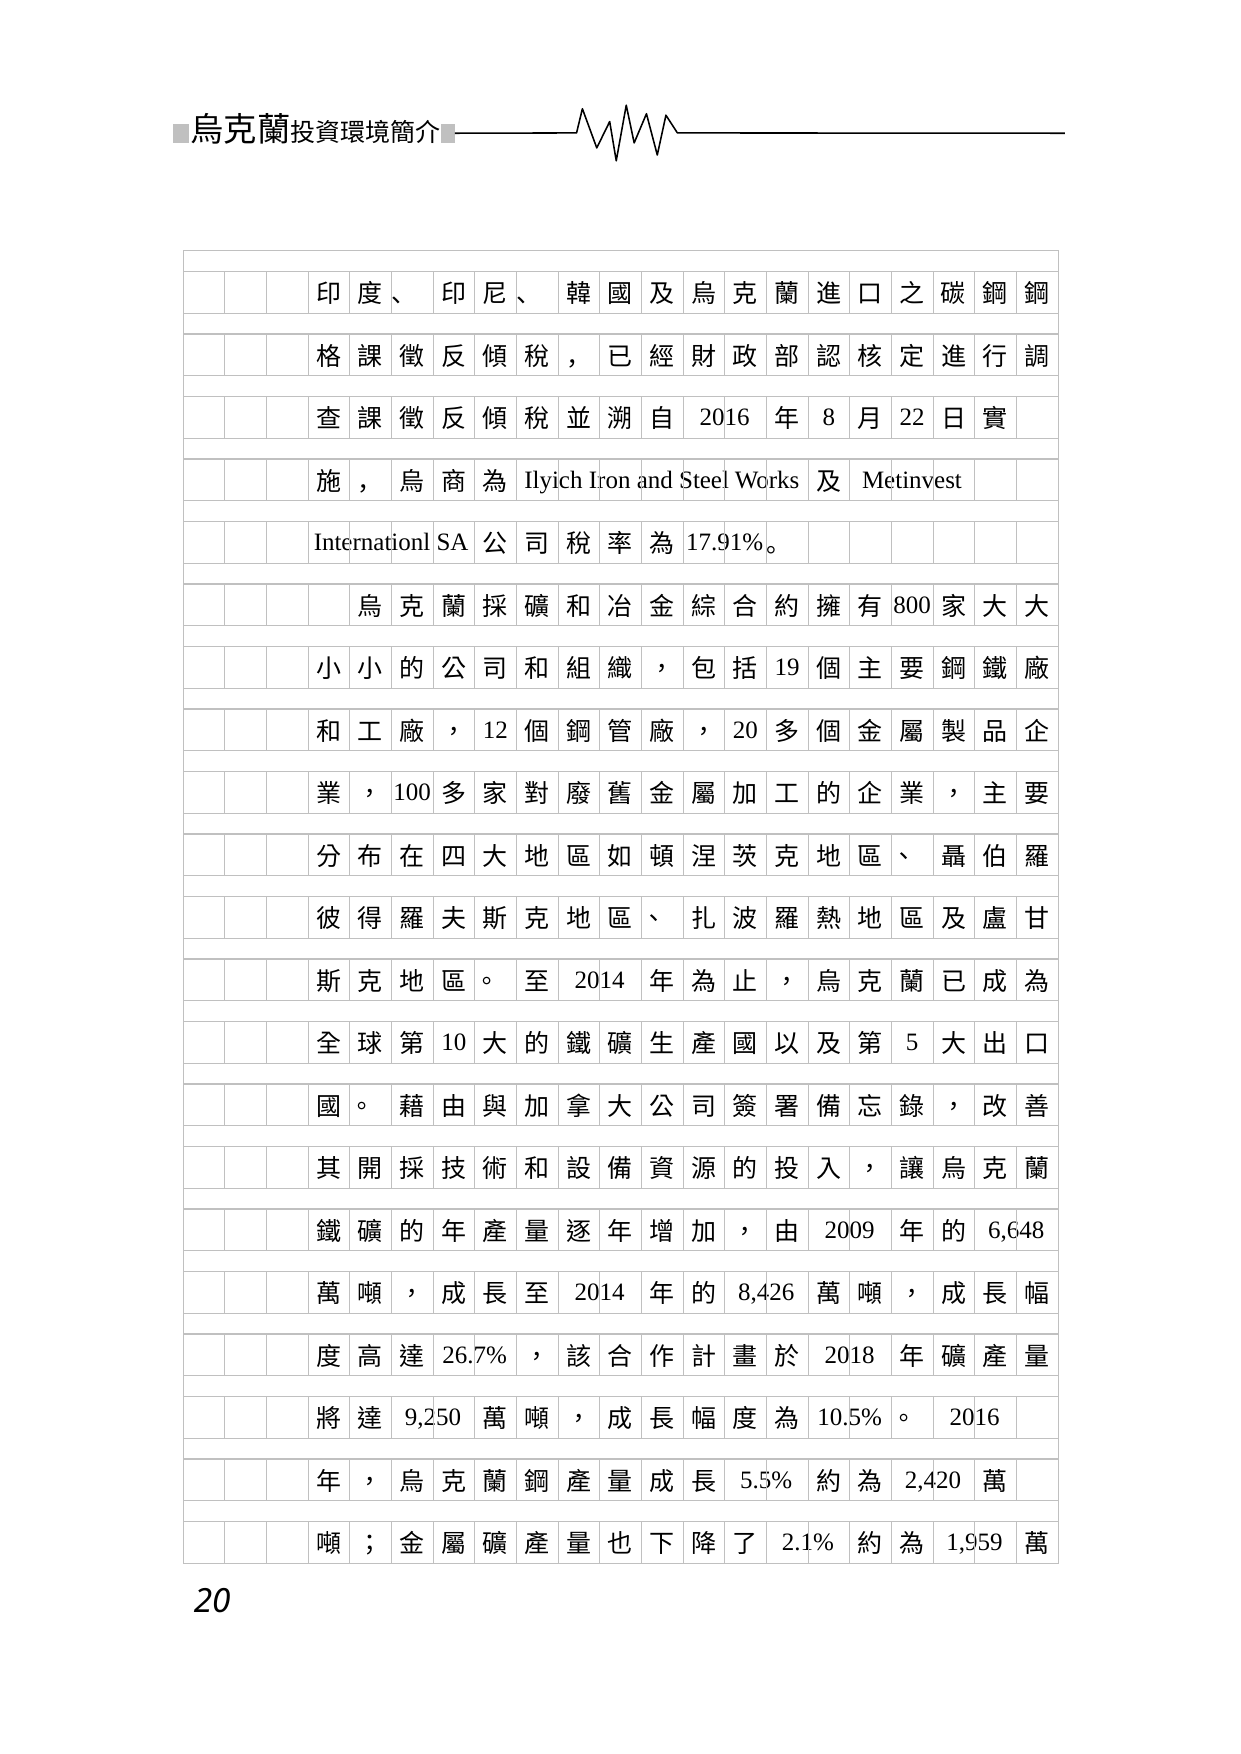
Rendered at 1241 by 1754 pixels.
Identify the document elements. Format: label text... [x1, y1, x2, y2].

text 烏克蘭採礦和冶金綜合約擁有800家大大小小的公司和組織，包括19個主要鋼鐵廠和工廠，12個鋼管廠，20多個金屬製品企業，100多家對廢舊金屬加工的企業，主要分布在四大地區如頓涅茨克地區、聶伯羅彼得羅夫斯克地區、扎波羅熱地區及盧甘斯克地區。至2014年為止，烏克蘭已成為全球第10大的鐵礦生產國以及第5大出口國。藉由與加拿大公司簽署備忘錄，改善其開採技術和設備資源的投入，讓烏克蘭鐵礦的年產量逐年增加，由2009年的6,648萬噸，成長至2014年的8,426萬噸，成長幅度高達26.7%，該合作計畫於2018年礦產量將達9,250萬噸，成長幅度為10.5%。2016年，烏克蘭鋼產量成長5.5%約為2,420萬噸；金屬礦產量也下降了2.1%約為1,959萬6,643噸；煉鐵則上升了8%約為2,358萬9,000噸。 [281, 1251, 1058, 1271]
text 烏克蘭採礦和冶金綜合約擁有800家大大小小的公司和組織，包括19個主要鋼鐵廠和工廠，12個鋼管廠，20多個金屬製品企業，100多家對廢舊金屬加工的企業，主要分布在四大地區如頓涅茨克地區、聶伯羅彼得羅夫斯克地區、扎波羅熱地區及盧甘斯克地區。至2014年為止，烏克蘭已成為全球第10大的鐵礦生產國以及第5大出口國。藉由與加拿大公司簽署備忘錄，改善其開採技術和設備資源的投入，讓烏克蘭鐵礦的年產量逐年增加，由2009年的6,648萬噸，成長至2014年的8,426萬噸，成長幅度高達26.7%，該合作計畫於2018年礦產量將達9,250萬噸，成長幅度為10.5%。2016年，烏克蘭鋼產量成長5.5%約為2,420萬噸；金屬礦產量也下降了2.1%約為1,959萬6,643噸；煉鐵則上升了8%約為2,358萬9,000噸。 [281, 626, 1058, 646]
text 烏克蘭採礦和冶金綜合約擁有800家大大小小的公司和組織，包括19個主要鋼鐵廠和工廠，12個鋼管廠，20多個金屬製品企業，100多家對廢舊金屬加工的企業，主要分布在四大地區如頓涅茨克地區、聶伯羅彼得羅夫斯克地區、扎波羅熱地區及盧甘斯克地區。至2014年為止，烏克蘭已成為全球第10大的鐵礦生產國以及第5大出口國。藉由與加拿大公司簽署備忘錄，改善其開採技術和設備資源的投入，讓烏克蘭鐵礦的年產量逐年增加，由2009年的6,648萬噸，成長至2014年的8,426萬噸，成長幅度高達26.7%，該合作計畫於2018年礦產量將達9,250萬噸，成長幅度為10.5%。2016年，烏克蘭鋼產量成長5.5%約為2,420萬噸；金屬礦產量也下降了2.1%約為1,959萬6,643噸；煉鐵則上升了8%約為2,358萬9,000噸。 [281, 751, 1058, 771]
text 烏克蘭採礦和冶金綜合約擁有800家大大小小的公司和組織，包括19個主要鋼鐵廠和工廠，12個鋼管廠，20多個金屬製品企業，100多家對廢舊金屬加工的企業，主要分布在四大地區如頓涅茨克地區、聶伯羅彼得羅夫斯克地區、扎波羅熱地區及盧甘斯克地區。至2014年為止，烏克蘭已成為全球第10大的鐵礦生產國以及第5大出口國。藉由與加拿大公司簽署備忘錄，改善其開採技術和設備資源的投入，讓烏克蘭鐵礦的年產量逐年增加，由2009年的6,648萬噸，成長至2014年的8,426萬噸，成長幅度高達26.7%，該合作計畫於2018年礦產量將達9,250萬噸，成長幅度為10.5%。2016年，烏克蘭鋼產量成長5.5%約為2,420萬噸；金屬礦產量也下降了2.1%約為1,959萬6,643噸；煉鐵則上升了8%約為2,358萬9,000噸。 [281, 1001, 1058, 1021]
text 我國中鋼公司申請自巴西、中國大陸、印度、印尼、韓國及烏克蘭進口之碳鋼鋼格課徵反傾稅，已經財政部認核定進行調查課徵反傾稅並溯自2016年8月22日實施，烏商為Ilyich Iron and Steel Works及Metinvest Internationl SA公司稅率為17.91%。 [281, 314, 1058, 333]
text 烏克蘭採礦和冶金綜合約擁有800家大大小小的公司和組織，包括19個主要鋼鐵廠和工廠，12個鋼管廠，20多個金屬製品企業，100多家對廢舊金屬加工的企業，主要分布在四大地區如頓涅茨克地區、聶伯羅彼得羅夫斯克地區、扎波羅熱地區及盧甘斯克地區。至2014年為止，烏克蘭已成為全球第10大的鐵礦生產國以及第5大出口國。藉由與加拿大公司簽署備忘錄，改善其開採技術和設備資源的投入，讓烏克蘭鐵礦的年產量逐年增加，由2009年的6,648萬噸，成長至2014年的8,426萬噸，成長幅度高達26.7%，該合作計畫於2018年礦產量將達9,250萬噸，成長幅度為10.5%。2016年，烏克蘭鋼產量成長5.5%約為2,420萬噸；金屬礦產量也下降了2.1%約為1,959萬6,643噸；煉鐵則上升了8%約為2,358萬9,000噸。 [281, 689, 1058, 708]
text 烏克蘭採礦和冶金綜合約擁有800家大大小小的公司和組織，包括19個主要鋼鐵廠和工廠，12個鋼管廠，20多個金屬製品企業，100多家對廢舊金屬加工的企業，主要分布在四大地區如頓涅茨克地區、聶伯羅彼得羅夫斯克地區、扎波羅熱地區及盧甘斯克地區。至2014年為止，烏克蘭已成為全球第10大的鐵礦生產國以及第5大出口國。藉由與加拿大公司簽署備忘錄，改善其開採技術和設備資源的投入，讓烏克蘭鐵礦的年產量逐年增加，由2009年的6,648萬噸，成長至2014年的8,426萬噸，成長幅度高達26.7%，該合作計畫於2018年礦產量將達9,250萬噸，成長幅度為10.5%。2016年，烏克蘭鋼產量成長5.5%約為2,420萬噸；金屬礦產量也下降了2.1%約為1,959萬6,643噸；煉鐵則上升了8%約為2,358萬9,000噸。 [281, 876, 1058, 896]
text 烏克蘭採礦和冶金綜合約擁有800家大大小小的公司和組織，包括19個主要鋼鐵廠和工廠，12個鋼管廠，20多個金屬製品企業，100多家對廢舊金屬加工的企業，主要分布在四大地區如頓涅茨克地區、聶伯羅彼得羅夫斯克地區、扎波羅熱地區及盧甘斯克地區。至2014年為止，烏克蘭已成為全球第10大的鐵礦生產國以及第5大出口國。藉由與加拿大公司簽署備忘錄，改善其開採技術和設備資源的投入，讓烏克蘭鐵礦的年產量逐年增加，由2009年的6,648萬噸，成長至2014年的8,426萬噸，成長幅度高達26.7%，該合作計畫於2018年礦產量將達9,250萬噸，成長幅度為10.5%。2016年，烏克蘭鋼產量成長5.5%約為2,420萬噸；金屬礦產量也下降了2.1%約為1,959萬6,643噸；煉鐵則上升了8%約為2,358萬9,000噸。 [281, 1189, 1058, 1208]
text 烏克蘭採礦和冶金綜合約擁有800家大大小小的公司和組織，包括19個主要鋼鐵廠和工廠，12個鋼管廠，20多個金屬製品企業，100多家對廢舊金屬加工的企業，主要分布在四大地區如頓涅茨克地區、聶伯羅彼得羅夫斯克地區、扎波羅熱地區及盧甘斯克地區。至2014年為止，烏克蘭已成為全球第10大的鐵礦生產國以及第5大出口國。藉由與加拿大公司簽署備忘錄，改善其開採技術和設備資源的投入，讓烏克蘭鐵礦的年產量逐年增加，由2009年的6,648萬噸，成長至2014年的8,426萬噸，成長幅度高達26.7%，該合作計畫於2018年礦產量將達9,250萬噸，成長幅度為10.5%。2016年，烏克蘭鋼產量成長5.5%約為2,420萬噸；金屬礦產量也下降了2.1%約為1,959萬6,643噸；煉鐵則上升了8%約為2,358萬9,000噸。 [281, 1064, 1058, 1083]
text 我國中鋼公司申請自巴西、中國大陸、印度、印尼、韓國及烏克蘭進口之碳鋼鋼格課徵反傾稅，已經財政部認核定進行調查課徵反傾稅並溯自2016年8月22日實施，烏商為Ilyich Iron and Steel Works及Metinvest Internationl SA公司稅率為17.91%。 [281, 501, 1058, 521]
text 烏克蘭採礦和冶金綜合約擁有800家大大小小的公司和組織，包括19個主要鋼鐵廠和工廠，12個鋼管廠，20多個金屬製品企業，100多家對廢舊金屬加工的企業，主要分布在四大地區如頓涅茨克地區、聶伯羅彼得羅夫斯克地區、扎波羅熱地區及盧甘斯克地區。至2014年為止，烏克蘭已成為全球第10大的鐵礦生產國以及第5大出口國。藉由與加拿大公司簽署備忘錄，改善其開採技術和設備資源的投入，讓烏克蘭鐵礦的年產量逐年增加，由2009年的6,648萬噸，成長至2014年的8,426萬噸，成長幅度高達26.7%，該合作計畫於2018年礦產量將達9,250萬噸，成長幅度為10.5%。2016年，烏克蘭鋼產量成長5.5%約為2,420萬噸；金屬礦產量也下降了2.1%約為1,959萬6,643噸；煉鐵則上升了8%約為2,358萬9,000噸。 [281, 1501, 1058, 1521]
text 我國中鋼公司申請自巴西、中國大陸、印度、印尼、韓國及烏克蘭進口之碳鋼鋼格課徵反傾稅，已經財政部認核定進行調查課徵反傾稅並溯自2016年8月22日實施，烏商為Ilyich Iron and Steel Works及Metinvest Internationl SA公司稅率為17.91%。 [281, 251, 1058, 271]
text 我國中鋼公司申請自巴西、中國大陸、印度、印尼、韓國及烏克蘭進口之碳鋼鋼格課徵反傾稅，已經財政部認核定進行調查課徵反傾稅並溯自2016年8月22日實施，烏商為Ilyich Iron and Steel Works及Metinvest Internationl SA公司稅率為17.91%。 [281, 439, 1058, 458]
text 烏克蘭採礦和冶金綜合約擁有800家大大小小的公司和組織，包括19個主要鋼鐵廠和工廠，12個鋼管廠，20多個金屬製品企業，100多家對廢舊金屬加工的企業，主要分布在四大地區如頓涅茨克地區、聶伯羅彼得羅夫斯克地區、扎波羅熱地區及盧甘斯克地區。至2014年為止，烏克蘭已成為全球第10大的鐵礦生產國以及第5大出口國。藉由與加拿大公司簽署備忘錄，改善其開採技術和設備資源的投入，讓烏克蘭鐵礦的年產量逐年增加，由2009年的6,648萬噸，成長至2014年的8,426萬噸，成長幅度高達26.7%，該合作計畫於2018年礦產量將達9,250萬噸，成長幅度為10.5%。2016年，烏克蘭鋼產量成長5.5%約為2,420萬噸；金屬礦產量也下降了2.1%約為1,959萬6,643噸；煉鐵則上升了8%約為2,358萬9,000噸。 [281, 814, 1058, 833]
text 烏克蘭採礦和冶金綜合約擁有800家大大小小的公司和組織，包括19個主要鋼鐵廠和工廠，12個鋼管廠，20多個金屬製品企業，100多家對廢舊金屬加工的企業，主要分布在四大地區如頓涅茨克地區、聶伯羅彼得羅夫斯克地區、扎波羅熱地區及盧甘斯克地區。至2014年為止，烏克蘭已成為全球第10大的鐵礦生產國以及第5大出口國。藉由與加拿大公司簽署備忘錄，改善其開採技術和設備資源的投入，讓烏克蘭鐵礦的年產量逐年增加，由2009年的6,648萬噸，成長至2014年的8,426萬噸，成長幅度高達26.7%，該合作計畫於2018年礦產量將達9,250萬噸，成長幅度為10.5%。2016年，烏克蘭鋼產量成長5.5%約為2,420萬噸；金屬礦產量也下降了2.1%約為1,959萬6,643噸；煉鐵則上升了8%約為2,358萬9,000噸。 [281, 1314, 1058, 1333]
text 烏克蘭採礦和冶金綜合約擁有800家大大小小的公司和組織，包括19個主要鋼鐵廠和工廠，12個鋼管廠，20多個金屬製品企業，100多家對廢舊金屬加工的企業，主要分布在四大地區如頓涅茨克地區、聶伯羅彼得羅夫斯克地區、扎波羅熱地區及盧甘斯克地區。至2014年為止，烏克蘭已成為全球第10大的鐵礦生產國以及第5大出口國。藉由與加拿大公司簽署備忘錄，改善其開採技術和設備資源的投入，讓烏克蘭鐵礦的年產量逐年增加，由2009年的6,648萬噸，成長至2014年的8,426萬噸，成長幅度高達26.7%，該合作計畫於2018年礦產量將達9,250萬噸，成長幅度為10.5%。2016年，烏克蘭鋼產量成長5.5%約為2,420萬噸；金屬礦產量也下降了2.1%約為1,959萬6,643噸；煉鐵則上升了8%約為2,358萬9,000噸。 [281, 1126, 1058, 1146]
text 烏克蘭採礦和冶金綜合約擁有800家大大小小的公司和組織，包括19個主要鋼鐵廠和工廠，12個鋼管廠，20多個金屬製品企業，100多家對廢舊金屬加工的企業，主要分布在四大地區如頓涅茨克地區、聶伯羅彼得羅夫斯克地區、扎波羅熱地區及盧甘斯克地區。至2014年為止，烏克蘭已成為全球第10大的鐵礦生產國以及第5大出口國。藉由與加拿大公司簽署備忘錄，改善其開採技術和設備資源的投入，讓烏克蘭鐵礦的年產量逐年增加，由2009年的6,648萬噸，成長至2014年的8,426萬噸，成長幅度高達26.7%，該合作計畫於2018年礦產量將達9,250萬噸，成長幅度為10.5%。2016年，烏克蘭鋼產量成長5.5%約為2,420萬噸；金屬礦產量也下降了2.1%約為1,959萬6,643噸；煉鐵則上升了8%約為2,358萬9,000噸。 [281, 939, 1058, 958]
text 烏克蘭採礦和冶金綜合約擁有800家大大小小的公司和組織，包括19個主要鋼鐵廠和工廠，12個鋼管廠，20多個金屬製品企業，100多家對廢舊金屬加工的企業，主要分布在四大地區如頓涅茨克地區、聶伯羅彼得羅夫斯克地區、扎波羅熱地區及盧甘斯克地區。至2014年為止，烏克蘭已成為全球第10大的鐵礦生產國以及第5大出口國。藉由與加拿大公司簽署備忘錄，改善其開採技術和設備資源的投入，讓烏克蘭鐵礦的年產量逐年增加，由2009年的6,648萬噸，成長至2014年的8,426萬噸，成長幅度高達26.7%，該合作計畫於2018年礦產量將達9,250萬噸，成長幅度為10.5%。2016年，烏克蘭鋼產量成長5.5%約為2,420萬噸；金屬礦產量也下降了2.1%約為1,959萬6,643噸；煉鐵則上升了8%約為2,358萬9,000噸。 [281, 564, 1058, 583]
text 烏克蘭採礦和冶金綜合約擁有800家大大小小的公司和組織，包括19個主要鋼鐵廠和工廠，12個鋼管廠，20多個金屬製品企業，100多家對廢舊金屬加工的企業，主要分布在四大地區如頓涅茨克地區、聶伯羅彼得羅夫斯克地區、扎波羅熱地區及盧甘斯克地區。至2014年為止，烏克蘭已成為全球第10大的鐵礦生產國以及第5大出口國。藉由與加拿大公司簽署備忘錄，改善其開採技術和設備資源的投入，讓烏克蘭鐵礦的年產量逐年增加，由2009年的6,648萬噸，成長至2014年的8,426萬噸，成長幅度高達26.7%，該合作計畫於2018年礦產量將達9,250萬噸，成長幅度為10.5%。2016年，烏克蘭鋼產量成長5.5%約為2,420萬噸；金屬礦產量也下降了2.1%約為1,959萬6,643噸；煉鐵則上升了8%約為2,358萬9,000噸。 [281, 1439, 1058, 1458]
text 烏克蘭採礦和冶金綜合約擁有800家大大小小的公司和組織，包括19個主要鋼鐵廠和工廠，12個鋼管廠，20多個金屬製品企業，100多家對廢舊金屬加工的企業，主要分布在四大地區如頓涅茨克地區、聶伯羅彼得羅夫斯克地區、扎波羅熱地區及盧甘斯克地區。至2014年為止，烏克蘭已成為全球第10大的鐵礦生產國以及第5大出口國。藉由與加拿大公司簽署備忘錄，改善其開採技術和設備資源的投入，讓烏克蘭鐵礦的年產量逐年增加，由2009年的6,648萬噸，成長至2014年的8,426萬噸，成長幅度高達26.7%，該合作計畫於2018年礦產量將達9,250萬噸，成長幅度為10.5%。2016年，烏克蘭鋼產量成長5.5%約為2,420萬噸；金屬礦產量也下降了2.1%約為1,959萬6,643噸；煉鐵則上升了8%約為2,358萬9,000噸。 [281, 1376, 1058, 1396]
text 我國中鋼公司申請自巴西、中國大陸、印度、印尼、韓國及烏克蘭進口之碳鋼鋼格課徵反傾稅，已經財政部認核定進行調查課徵反傾稅並溯自2016年8月22日實施，烏商為Ilyich Iron and Steel Works及Metinvest Internationl SA公司稅率為17.91%。 [281, 376, 1058, 396]
